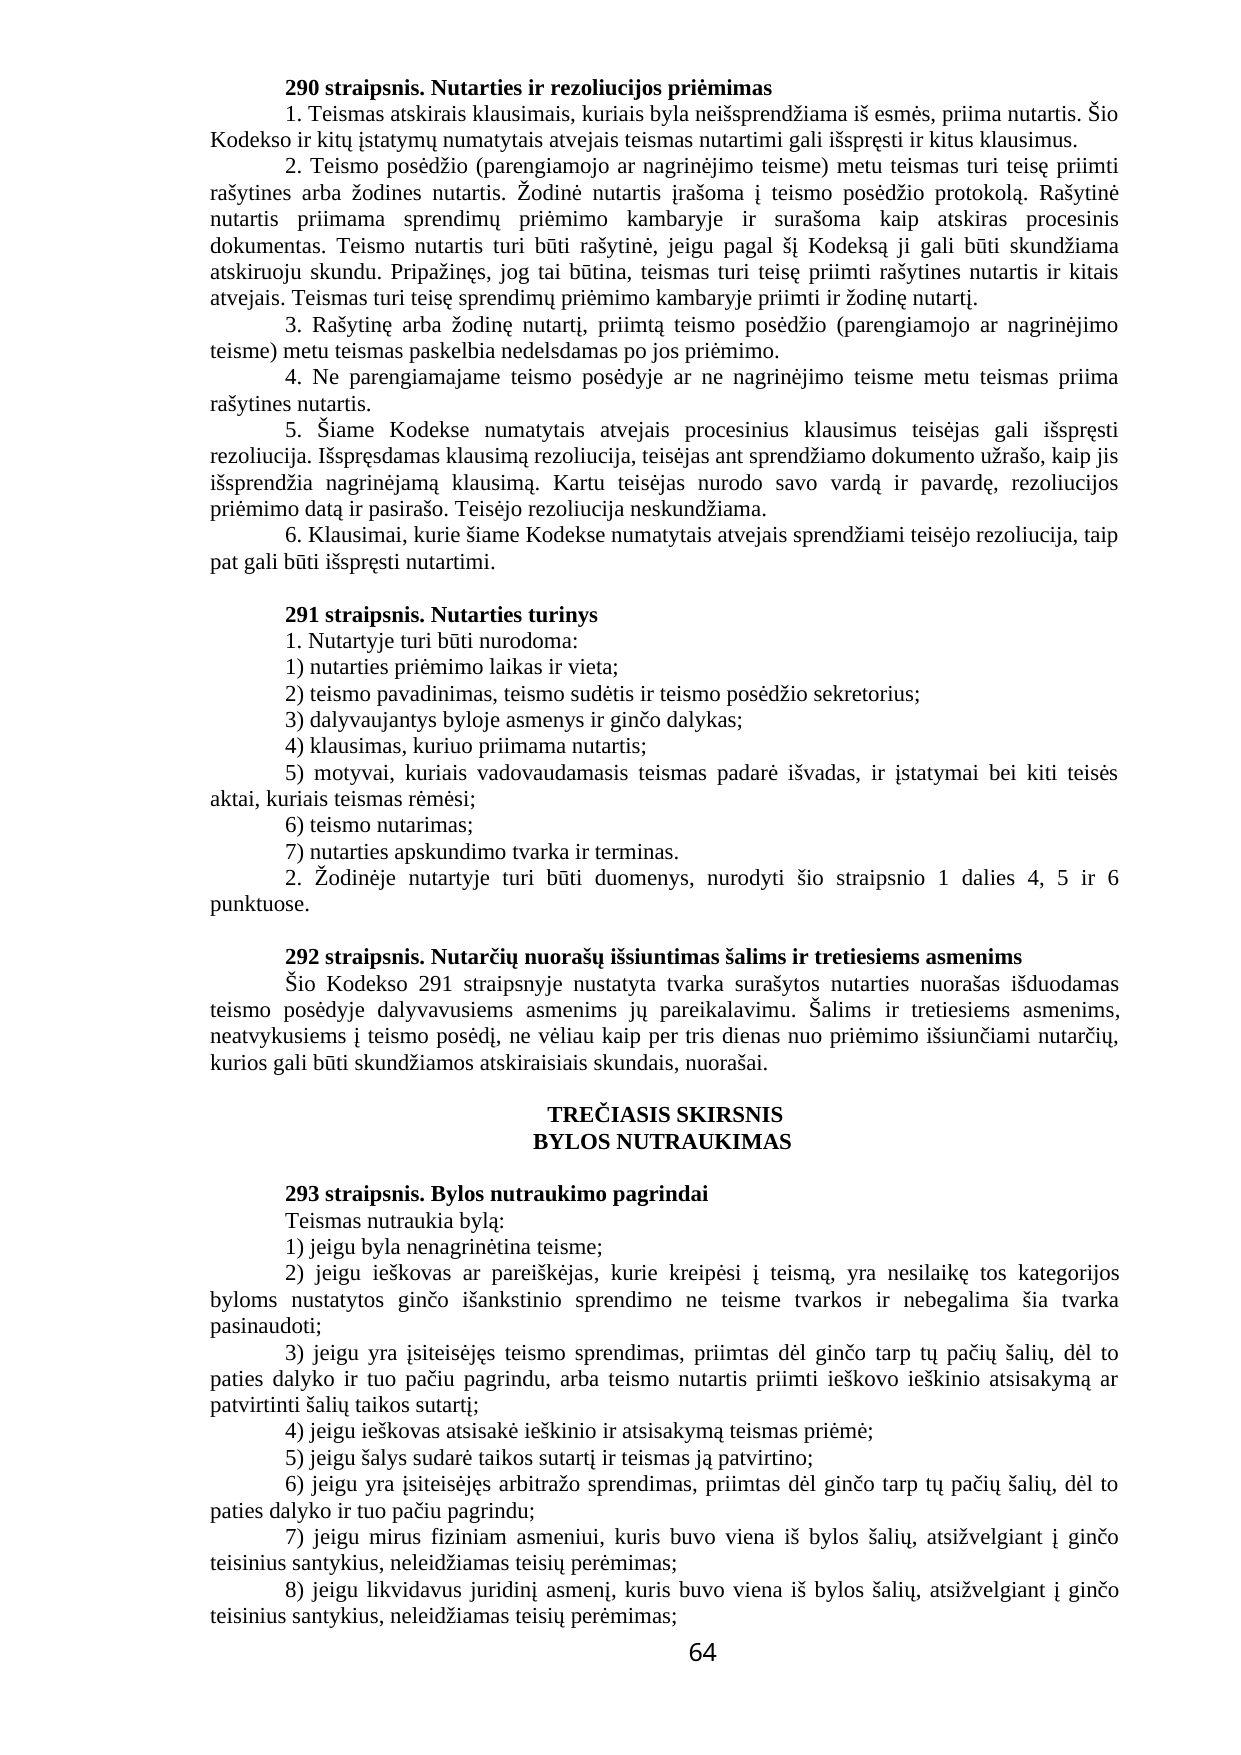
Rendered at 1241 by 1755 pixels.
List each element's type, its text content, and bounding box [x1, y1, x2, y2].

text 6) jeigu yra įsiteisėjęs arbitražo sprendimas, priimtas dėl ginčo tarp tų pačių šalių, dėl to paties dalyko ir tuo pačiu pagrindu; [210, 1470, 1120, 1523]
text 3. Rašytinę arba žodinę nutartį, priimtą teismo posėdžio (parengiamojo ar nagrinėjimo teisme) metu teismas paskelbia nedelsdamas po jos priėmimo. [210, 311, 1120, 363]
text Šio Kodekso 291 straipsnyje nustatyta tvarka surašytos nutarties nuorašas išduodamas teismo posėdyje dalyvavusiems asmenims jų pareikalavimu. Šalims ir tretiesiems asmenims, neatvykusiems į teismo posėdį, ne vėliau kaip per tris dienas nuo priėmimo išsiunčiami nutarčių, kurios gali būti skundžiamos atskiraisiais skundais, nuorašai. [210, 969, 1120, 1075]
text BYLOS NUTRAUKIMAS [210, 1128, 1120, 1154]
text 1. Teismas atskirais klausimais, kuriais byla neišsprendžiama iš esmės, priima nutartis. Šio Kodekso ir kitų įstatymų numatytais atvejais teismas nutartimi gali išspręsti ir kitus klausimus. [210, 100, 1120, 153]
text 1) nutarties priėmimo laikas ir vieta; [210, 653, 1120, 680]
text 5) jeigu šalys sudarė taikos sutartį ir teismas ją patvirtino; [210, 1444, 1120, 1470]
text 290 straipsnis. Nutarties ir rezoliucijos priėmimas [210, 73, 1120, 100]
text Teismas nutraukia bylą: [210, 1207, 1120, 1233]
text 3) dalyvaujantys byloje asmenys ir ginčo dalykas; [210, 706, 1120, 732]
text 1. Nutartyje turi būti nurodoma: [210, 627, 1120, 653]
text 7) jeigu mirus fiziniam asmeniui, kuris buvo viena iš bylos šalių, atsižvelgiant į ginčo teisinius santykius, neleidžiamas teisių perėmimas; [210, 1523, 1120, 1576]
text 8) jeigu likvidavus juridinį asmenį, kuris buvo viena iš bylos šalių, atsižvelgiant į ginčo teisinius santykius, neleidžiamas teisių perėmimas; [210, 1576, 1120, 1628]
text 291 straipsnis. Nutarties turinys [210, 601, 1120, 627]
text 4) klausimas, kuriuo priimama nutartis; [210, 732, 1120, 759]
text 3) jeigu yra įsiteisėjęs teismo sprendimas, priimtas dėl ginčo tarp tų pačių šalių, dėl to paties dalyko ir tuo pačiu pagrindu, arba teismo nutartis priimti ieškovo ieškinio atsisakymą ar patvirtinti šalių taikos sutartį; [210, 1338, 1120, 1418]
text 2) teismo pavadinimas, teismo sudėtis ir teismo posėdžio sekretorius; [210, 680, 1120, 706]
text 293 straipsnis. Bylos nutraukimo pagrindai [210, 1180, 1120, 1207]
text 4. Ne parengiamajame teismo posėdyje ar ne nagrinėjimo teisme metu teismas priima rašytines nutartis. [210, 363, 1120, 416]
text 2. Žodinėje nutartyje turi būti duomenys, nurodyti šio straipsnio 1 dalies 4, 5 ir 6 punktuose. [210, 864, 1120, 917]
text 5. Šiame Kodekse numatytais atvejais procesinius klausimus teisėjas gali išspręsti rezoliucija. Išspręsdamas klausimą rezoliucija, teisėjas ant sprendžiamo dokumento užrašo, kaip jis išsprendžia nagrinėjamą klausimą. Kartu teisėjas nurodo savo vardą ir pavardę, rezoliucijos priėmimo datą ir pasirašo. Teisėjo rezoliucija neskundžiama. [210, 416, 1120, 522]
text 6) teismo nutarimas; [210, 811, 1120, 838]
text 4) jeigu ieškovas atsisakė ieškinio ir atsisakymą teismas priėmė; [210, 1418, 1120, 1444]
subtitle Trečiasis skirsnis [210, 1101, 1120, 1128]
text 5) motyvai, kuriais vadovaudamasis teismas padarė išvadas, ir įstatymai bei kiti teisės aktai, kuriais teismas rėmėsi; [210, 759, 1120, 811]
text 7) nutarties apskundimo tvarka ir terminas. [210, 838, 1120, 864]
text 292 straipsnis. Nutarčių nuorašų išsiuntimas šalims ir tretiesiems asmenims [285, 943, 1120, 969]
text 2) jeigu ieškovas ar pareiškėjas, kurie kreipėsi į teismą, yra nesilaikę tos kategorijos byloms nustatytos ginčo išankstinio sprendimo ne teisme tvarkos ir nebegalima šia tvarka pasinaudoti; [210, 1259, 1120, 1338]
text 2. Teismo posėdžio (parengiamojo ar nagrinėjimo teisme) metu teismas turi teisę priimti rašytines arba žodines nutartis. Žodinė nutartis įrašoma į teismo posėdžio protokolą. Rašytinė nutartis priimama sprendimų priėmimo kambaryje ir surašoma kaip atskiras procesinis dokumentas. Teismo nutartis turi būti rašytinė, jeigu pagal šį Kodeksą ji gali būti skundžiama atskiruoju skundu. Pripažinęs, jog tai būtina, teismas turi teisę priimti rašytines nutartis ir kitais atvejais. Teismas turi teisę sprendimų priėmimo kambaryje priimti ir žodinę nutartį. [210, 153, 1120, 311]
text 1) jeigu byla nenagrinėtina teisme; [210, 1233, 1120, 1259]
text 6. Klausimai, kurie šiame Kodekse numatytais atvejais sprendžiami teisėjo rezoliucija, taip pat gali būti išspręsti nutartimi. [210, 522, 1120, 574]
